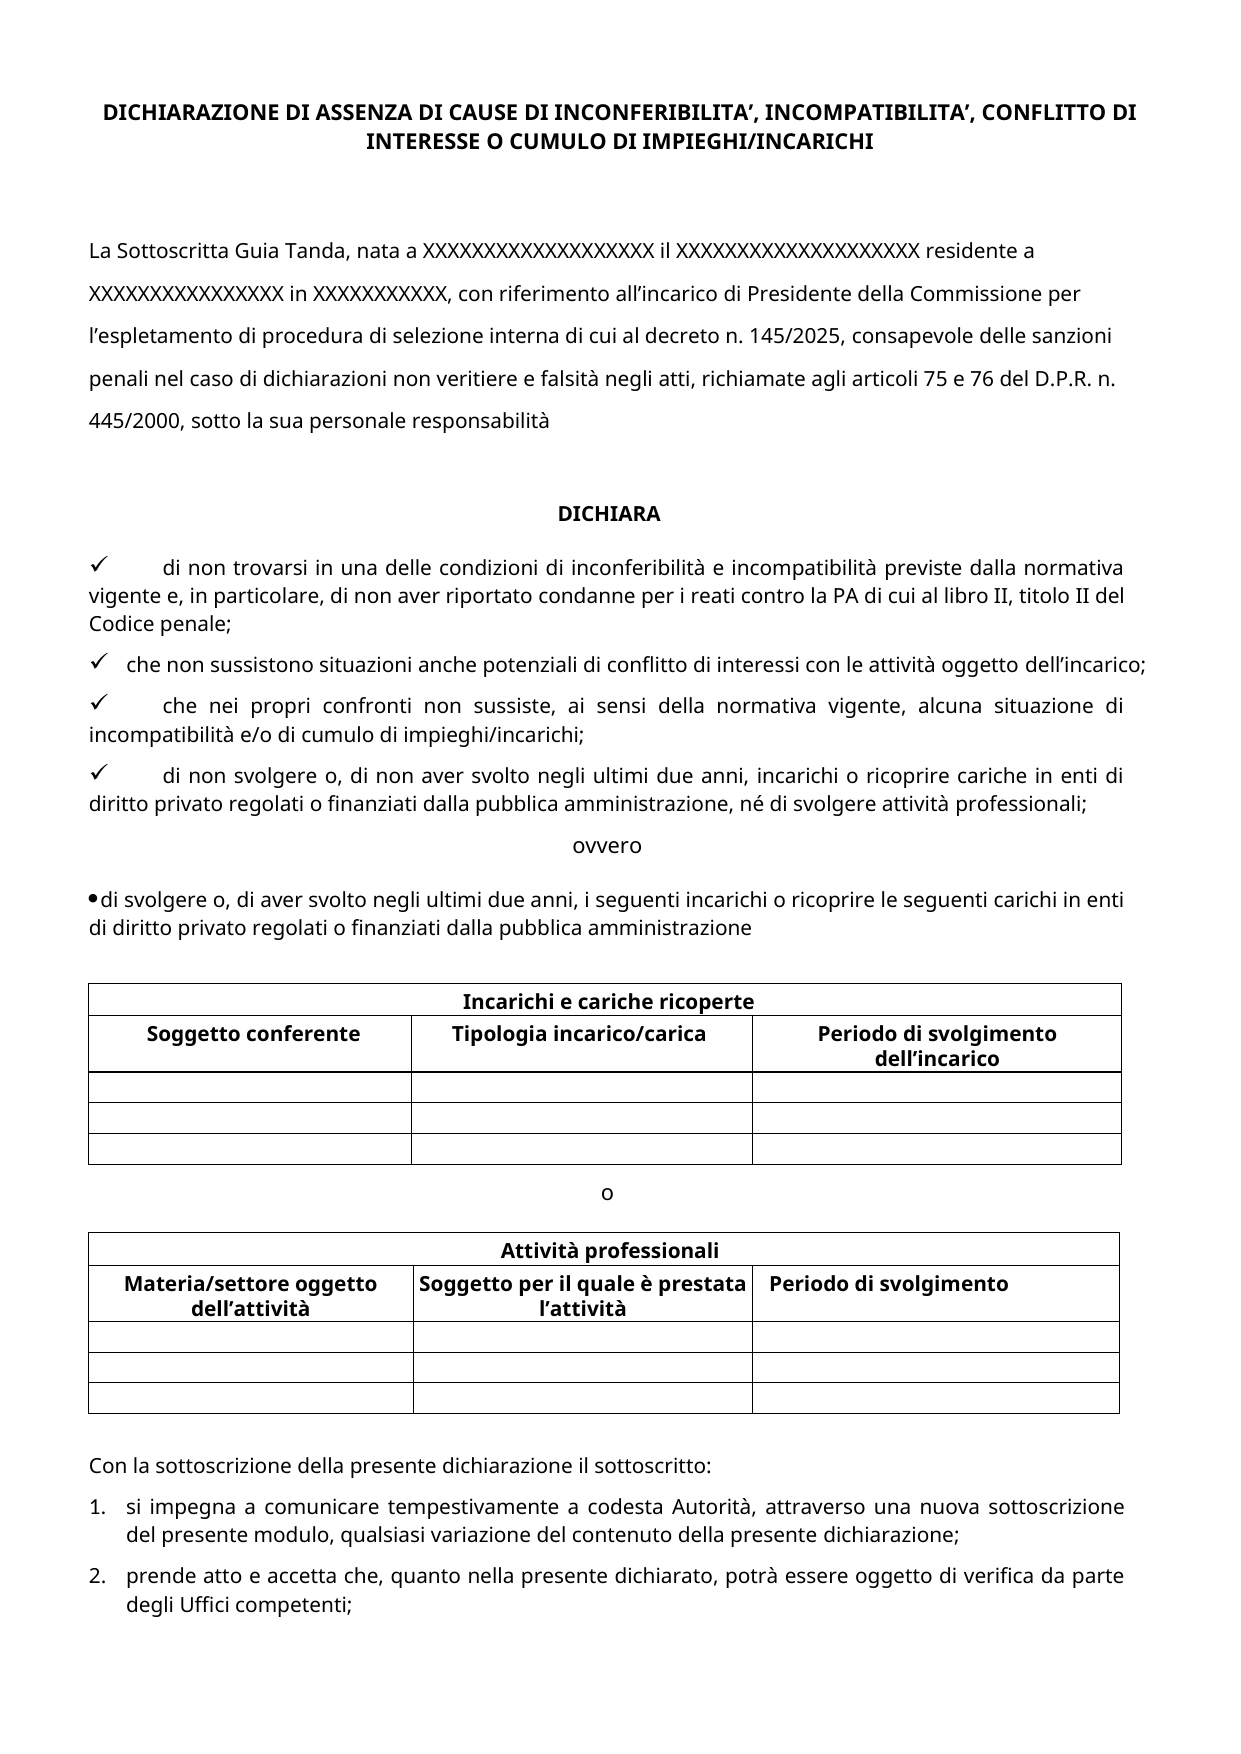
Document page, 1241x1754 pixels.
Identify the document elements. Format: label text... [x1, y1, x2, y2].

table_cell [414, 1353, 752, 1382]
table_cell [412, 1103, 752, 1133]
table_cell Tipologia incarico/carica [412, 1016, 752, 1071]
list prende atto e accetta che, quanto nella presente dichiarato, potrà essere oggetto di verifica da parte degli Uffici competenti; [89, 1561, 1125, 1618]
table_cell [89, 1322, 413, 1352]
text ovvero [89, 830, 1126, 860]
table_cell [753, 1103, 1121, 1133]
table_cell [412, 1134, 752, 1164]
table_cell Periodo di svolgimento dell’incarico [753, 1016, 1121, 1071]
table_cell [89, 1073, 411, 1102]
text DICHIARA [310, 499, 908, 528]
table_cell Materia/settore oggetto dell’attività [89, 1266, 413, 1321]
table_cell Soggetto conferente [89, 1016, 411, 1071]
text Con la sottoscrizione della presente dichiarazione il sottoscritto: [89, 1451, 1152, 1479]
table_cell [753, 1073, 1121, 1102]
table_cell Periodo di svolgimento [753, 1266, 1119, 1321]
table_cell [753, 1134, 1121, 1164]
table_header Incarichi e cariche ricoperte [89, 984, 1121, 1015]
text o [89, 1177, 1126, 1207]
table_cell [414, 1322, 752, 1352]
list che non sussistono situazioni anche potenziali di conflitto di interessi con le attività oggetto dell’incarico; [89, 650, 1152, 679]
list di non trovarsi in una delle condizioni di inconferibilità e incompatibilità previste dalla normativa vigente e, in particolare, di non aver riportato condanne per i reati contro la PA di cui al libro II, titolo II del Codice penale; [89, 553, 1126, 638]
list di non svolgere o, di non aver svolto negli ultimi due anni, incarichi o ricoprire cariche in enti di diritto privato regolati o finanziati dalla pubblica amministrazione, né di svolgere attività professionali; [89, 761, 1126, 818]
table_cell Soggetto per il quale è prestata l’attività [414, 1266, 752, 1321]
table_cell [414, 1383, 752, 1413]
list che nei propri confronti non sussiste, ai sensi della normativa vigente, alcuna situazione di incompatibilità e/o di cumulo di impieghi/incarichi; [89, 691, 1126, 748]
table_cell [753, 1383, 1119, 1413]
list di svolgere o, di aver svolto negli ultimi due anni, i seguenti incarichi o ricoprire le seguenti carichi in enti di diritto privato regolati o finanziati dalla pubblica amministrazione [89, 885, 1126, 942]
table_cell [89, 1383, 413, 1413]
table_header Attività professionali [89, 1233, 1119, 1265]
table_cell [753, 1322, 1119, 1352]
list si impegna a comunicare tempestivamente a codesta Autorità, attraverso una nuova sottoscrizione del presente modulo, qualsiasi variazione del contenuto della presente dichiarazione; [89, 1492, 1126, 1549]
table_cell [412, 1073, 752, 1102]
table_cell [89, 1134, 411, 1164]
text La Sottoscritta Guia Tanda, nata a XXXXXXXXXXXXXXXXXXX il XXXXXXXXXXXXXXXXXXXX residente a XXXXXXXXXXXXXXXX in XXXXXXXXXXX, con riferimento all’incarico di Presidente della Commissione per l’espletamento di procedura di selezione interna di cui al decreto n. 145/2025, consapevole delle sanzioni penali nel caso di dichiarazioni non veritiere e falsità negli atti, richiamate agli articoli 75 e 76 del D.P.R. n. 445/2000, sotto la sua personale responsabilità [89, 236, 1152, 435]
table_cell [89, 1353, 413, 1382]
table_cell [753, 1353, 1119, 1382]
table_cell [89, 1103, 411, 1133]
text DICHIARAZIONE DI ASSENZA DI CAUSE DI INCONFERIBILITA’, INCOMPATIBILITA’, CONFLITTO DI INTERESSE O CUMULO DI IMPIEGHI/INCARICHI [89, 97, 1152, 156]
